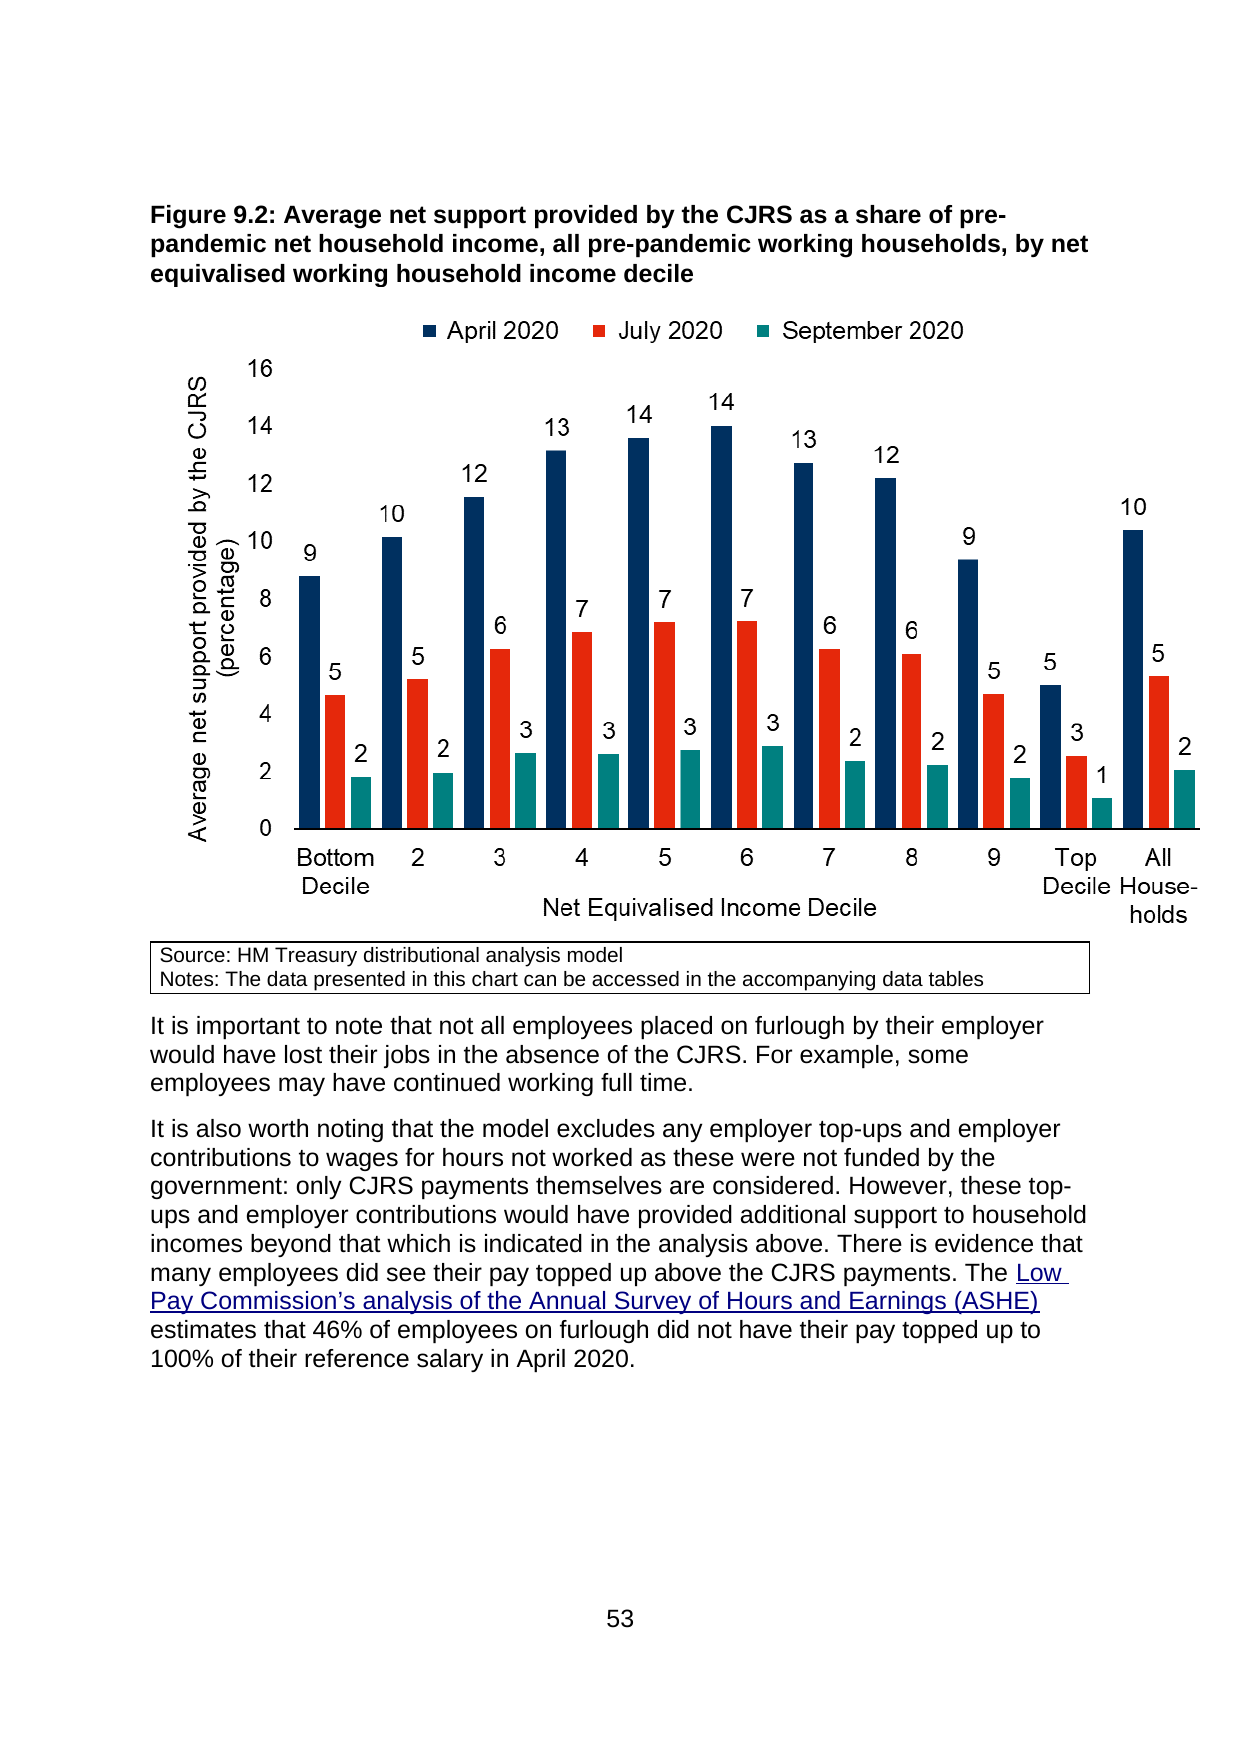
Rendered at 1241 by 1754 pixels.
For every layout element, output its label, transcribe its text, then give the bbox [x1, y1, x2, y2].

text It is important to note that not all employees placed on furlough by their employer would have lost their jobs in the absence of the CJRS. For example, some employees may have continued working full time. [150, 1011, 1090, 1097]
text Notes: The data presented in this chart can be accessed in the accompanying data tables [151, 966, 1089, 993]
text It is also worth noting that the model excludes any employer top-ups and employer contributions to wages for hours not worked as these were not funded by the government: only CJRS payments themselves are considered. However, these top-ups and employer contributions would have provided additional support to household incomes beyond that which is indicated in the analysis above. There is evidence that many employees did see their pay topped up above the CJRS payments. The Low Pay Commission’s analysis of the Annual Survey of Hours and Earnings (ASHE) estimates that 46% of employees on furlough did not have their pay topped up to 100% of their reference salary in April 2020. [150, 1114, 1090, 1373]
subtitle Figure 9.2: Average net support provided by the CJRS as a share of pre-pandemic net household income, all pre-pandemic working households, by net equivalised working household income decile [150, 200, 1090, 287]
text Source: HM Treasury distributional analysis model [151, 943, 1089, 966]
